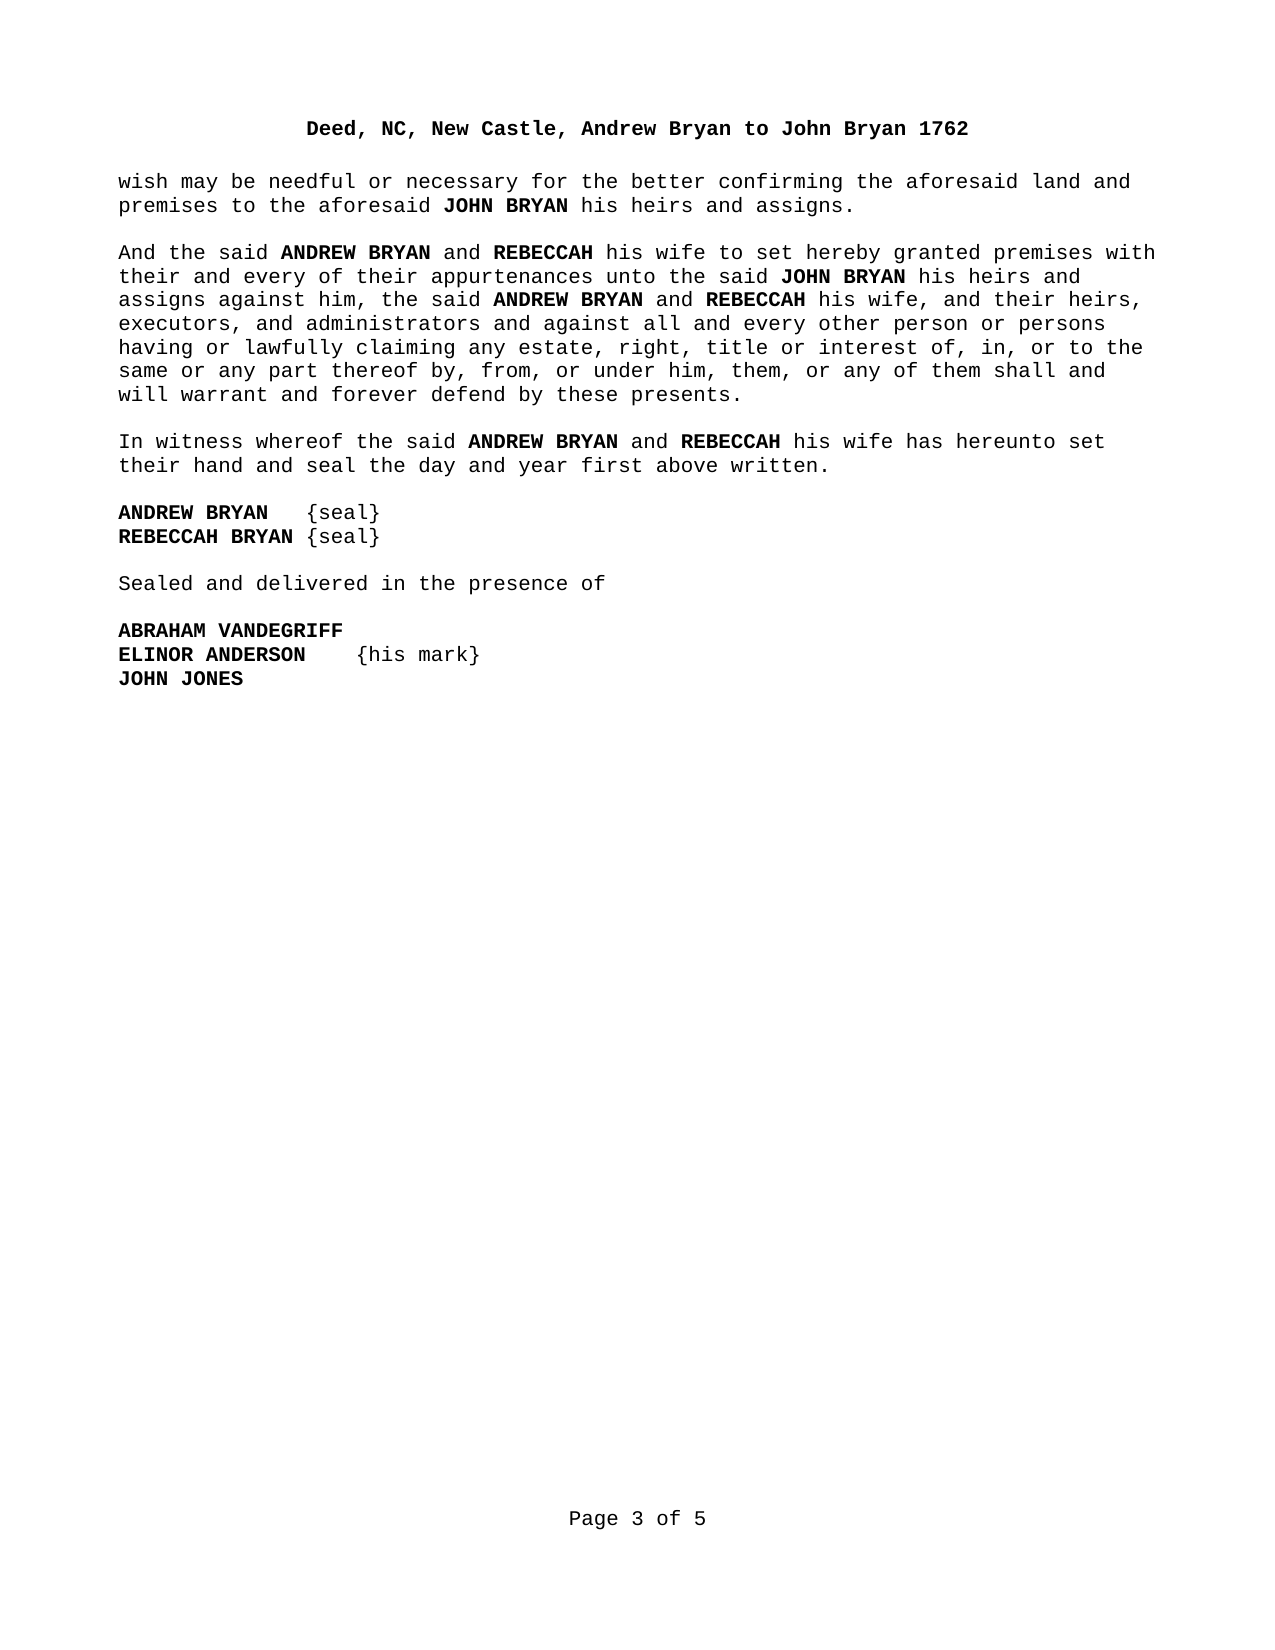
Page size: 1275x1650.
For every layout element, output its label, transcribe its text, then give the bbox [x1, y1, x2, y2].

text JOHN Jones [118, 668, 1157, 691]
text And the said ANDREW BRYAN and Rebeccah his wife to set hereby granted premises with their and every of their appurtenances unto the said JOHN BRYAN his heirs and assigns against him, the said ANDREW BRYAN and Rebeccah his wife, and their heirs, executors, and administrators and against all and every other person or persons having or lawfully claiming any estate, right, title or interest of, in, or to the same or any part thereof by, from, or under him, them, or any of them shall and will warrant and forever defend by these presents. [118, 242, 1157, 408]
text In witness whereof the said ANDREW BRYAN and Rebeccah his wife has hereunto set their hand and seal the day and year first above written. [118, 431, 1157, 479]
text Sealed and delivered in the presence of [118, 573, 1157, 597]
text wish may be needful or necessary for the better confirming the aforesaid land and premises to the aforesaid JOHN BRYAN his heirs and assigns. [118, 171, 1157, 218]
text ANDREW BRYAN {seal} [118, 502, 1157, 526]
text Rebeccah BRYAN {seal} [118, 526, 1157, 549]
text Elinor Anderson {his mark} [118, 644, 1157, 668]
text Abraham vandEgriff [118, 621, 1157, 644]
